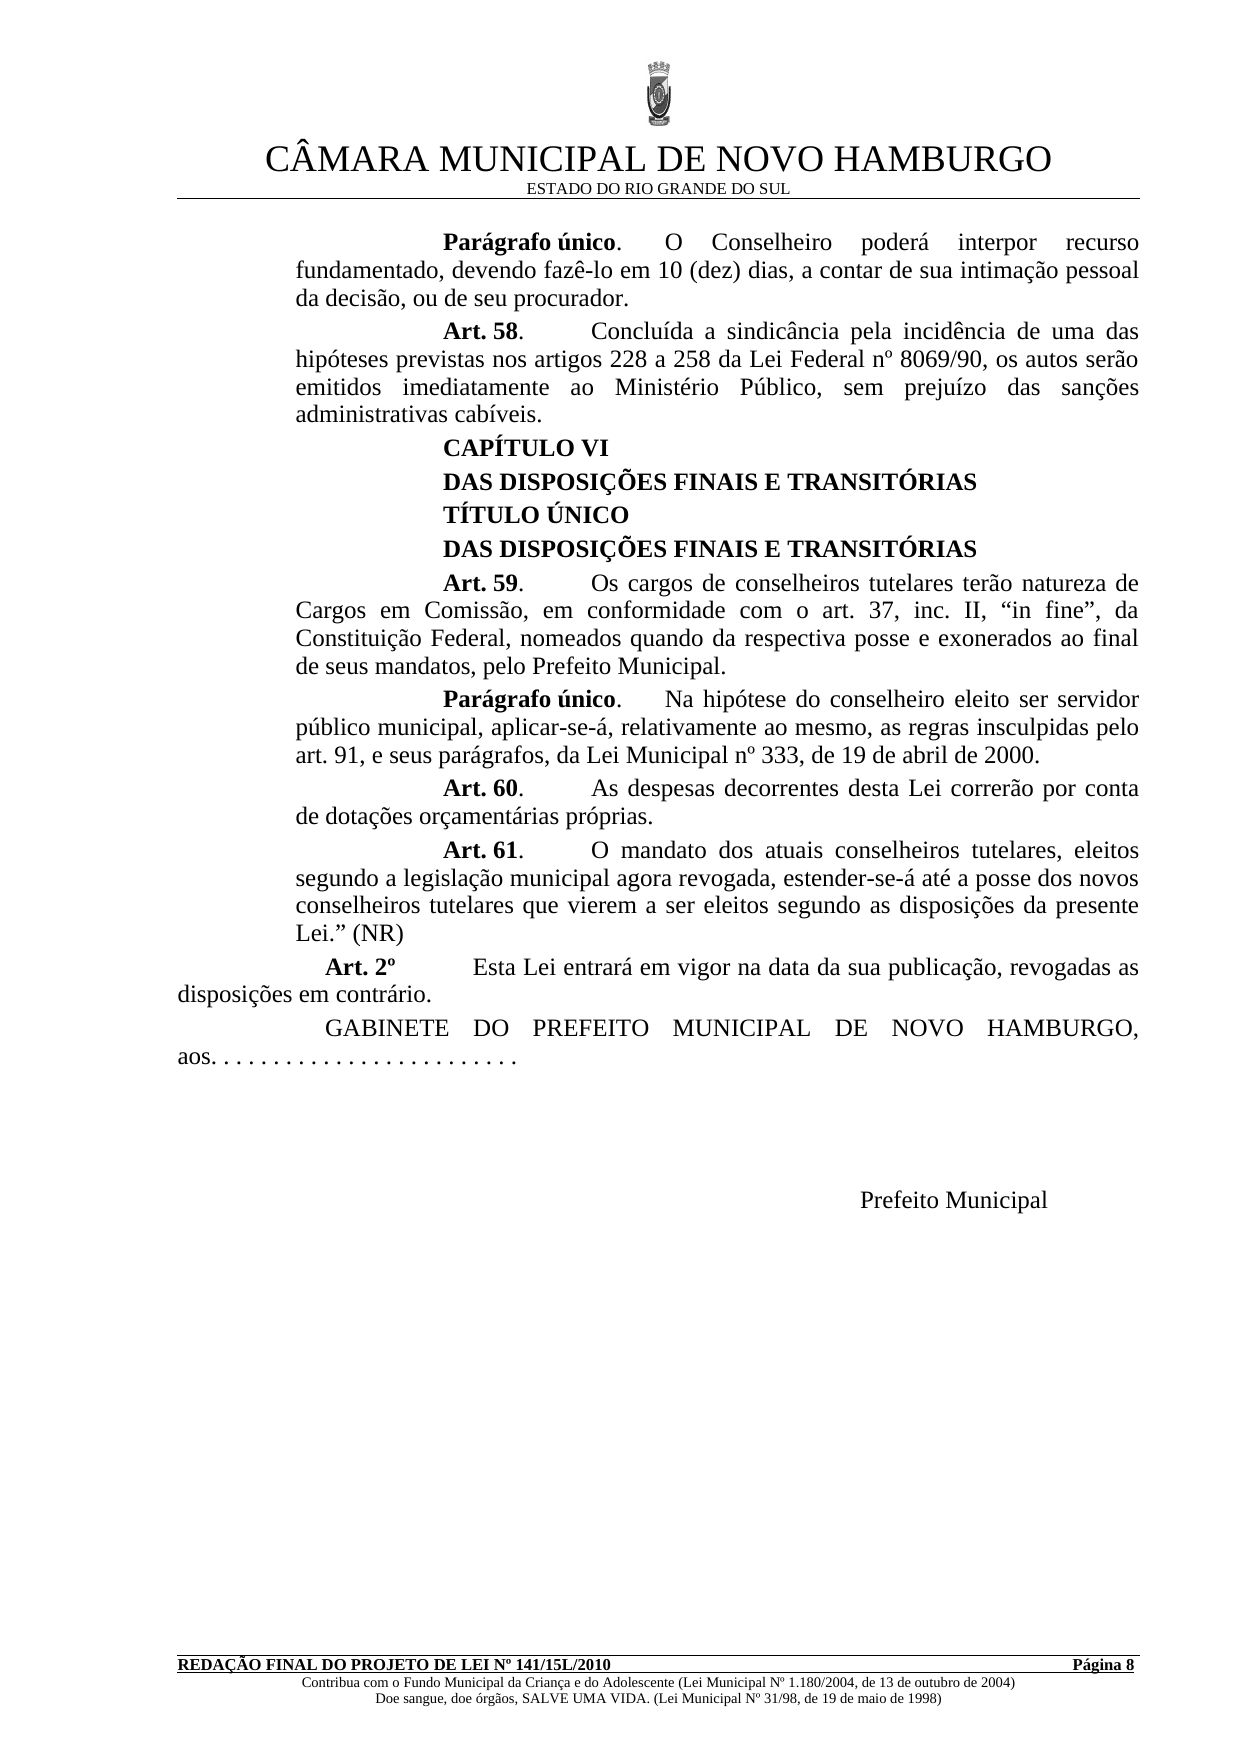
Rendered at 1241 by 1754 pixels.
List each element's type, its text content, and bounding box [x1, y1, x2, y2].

text Parágrafo único. Na hipótese do conselheiro eleito ser servidor público municipal, aplicar-se-á, relativamente ao mesmo, as regras insculpidas pelo art. 91, e seus parágrafos, da Lei Municipal nº 333, de 19 de abril de 2000. [295, 686, 1140, 769]
text DAS DISPOSIÇÕES FINAIS E TRANSITÓRIAS [295, 468, 1140, 496]
text TÍTULO ÚNICO [295, 501, 1140, 529]
text Prefeito Municipal [768, 1186, 1140, 1213]
text Art. 58. Concluída a sindicância pela incidência de uma das hipóteses previstas nos artigos 228 a 258 da Lei Federal nº 8069/90, os autos serão emitidos imediatamente ao Ministério Público, sem prejuízo das sanções administrativas cabíveis. [295, 317, 1140, 428]
text GABINETE DO PREFEITO MUNICIPAL DE NOVO HAMBURGO, aos. . . . . . . . . . . . . . . . . . . . . . . . . [177, 1014, 1140, 1069]
text Art. 60. As despesas decorrentes desta Lei correrão por conta de dotações orçamentárias próprias. [295, 774, 1140, 830]
text Art. 61. O mandato dos atuais conselheiros tutelares, eleitos segundo a legislação municipal agora revogada, estender-se-á até a posse dos novos conselheiros tutelares que vierem a ser eleitos segundo as disposições da presente Lei.” (NR) [295, 836, 1140, 947]
text Art. 59. Os cargos de conselheiros tutelares terão natureza de Cargos em Comissão, em conformidade com o art. 37, inc. II, “in fine”, da Constituição Federal, nomeados quando da respectiva posse e exonerados ao final de seus mandatos, pelo Prefeito Municipal. [295, 569, 1140, 679]
text Art. 2º Esta Lei entrará em vigor na data da sua publicação, revogadas as disposições em contrário. [177, 953, 1140, 1008]
text Parágrafo único. O Conselheiro poderá interpor recurso fundamentado, devendo fazê-lo em 10 (dez) dias, a contar de sua intimação pessoal da decisão, ou de seu procurador. [295, 228, 1140, 311]
text DAS DISPOSIÇÕES FINAIS E TRANSITÓRIAS [295, 535, 1140, 563]
text CAPÍTULO VI [295, 434, 1140, 462]
